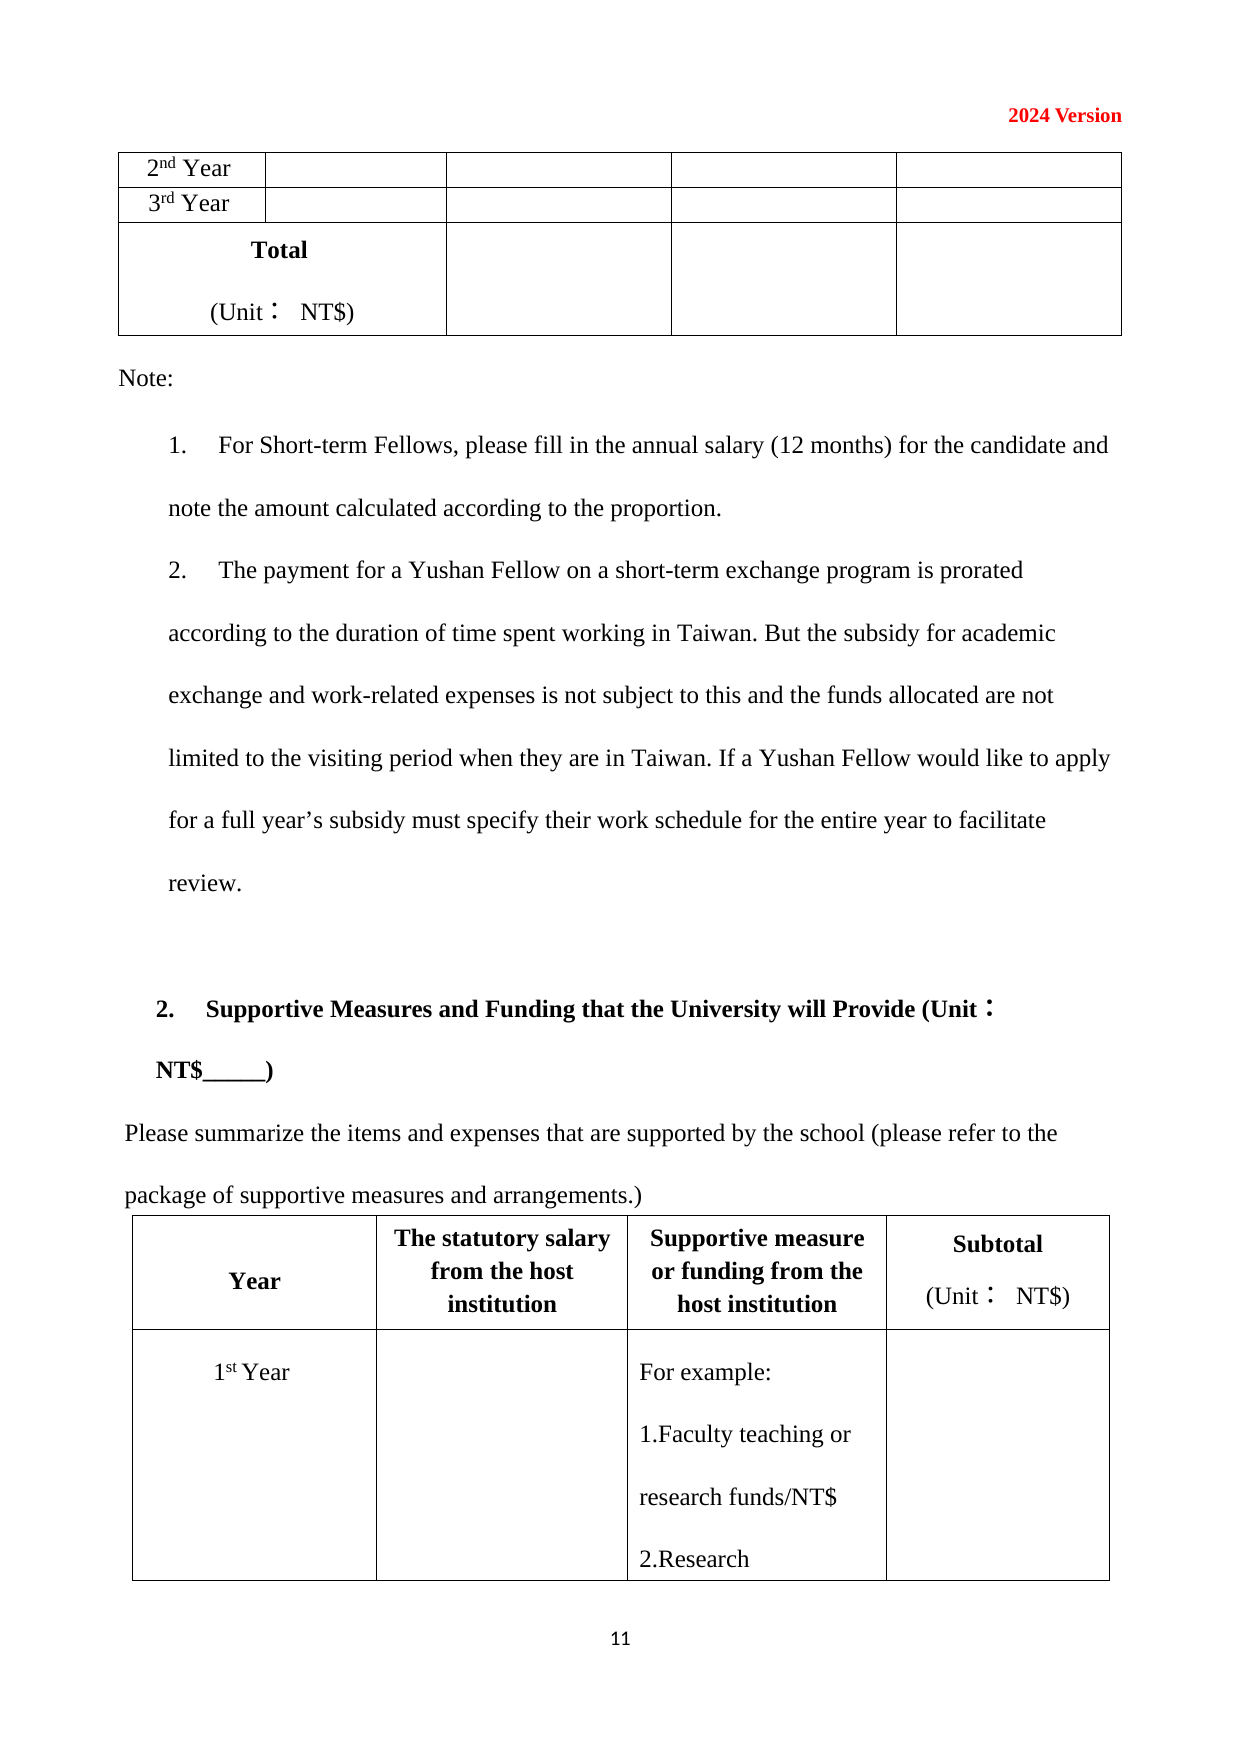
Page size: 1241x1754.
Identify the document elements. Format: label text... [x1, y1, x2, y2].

table_header The statutory salary from the host institution [377, 1216, 627, 1329]
table_cell [672, 153, 896, 187]
table_cell [447, 153, 671, 187]
table_cell [447, 188, 671, 222]
text Please summarize the items and expenses that are supported by the school (please refer to the [118, 1090, 1122, 1153]
table_cell 1st Year [133, 1330, 376, 1580]
table_cell [672, 223, 896, 335]
table_header Supportive measure or funding from the host institution [628, 1216, 886, 1329]
text package of supportive measures and arrangements.) [118, 1153, 1122, 1215]
list The payment for a Yushan Fellow on a short-term exchange program is prorated according to the duration of time spent working in Taiwan. But the subsidy for academic exchange and work-related expenses is not subject to this and the funds allocated are not limited to the visiting period when they are in Taiwan. If a Yushan Fellow would like to apply for a full year’s subsidy must specify their work schedule for the entire year to facilitate review. [168, 528, 1122, 903]
list Supportive Measures and Funding that the University will Provide (Unit： NT$_____) [156, 965, 1122, 1090]
list For Short-term Fellows, please fill in the annual salary (12 months) for the candidate and note the amount calculated according to the proportion. [168, 403, 1122, 528]
table_cell For example: 1.Faculty teaching or research funds/NT$ 2.Research [628, 1330, 886, 1580]
table_cell [897, 223, 1121, 335]
table_header Subtotal (Unit： NT$) [887, 1216, 1109, 1329]
table_cell 3rd Year [119, 188, 265, 222]
text Note: [118, 336, 1122, 399]
table_cell 2nd Year [119, 153, 265, 187]
table_cell [266, 153, 446, 187]
table_cell [266, 188, 446, 222]
table_cell Total (Unit： NT$) [119, 223, 446, 335]
table_cell [377, 1330, 627, 1580]
table_cell [447, 223, 671, 335]
table_header Year [133, 1216, 376, 1329]
table_cell [887, 1330, 1109, 1580]
table_cell [897, 153, 1121, 187]
table_cell [897, 188, 1121, 222]
table_cell [672, 188, 896, 222]
